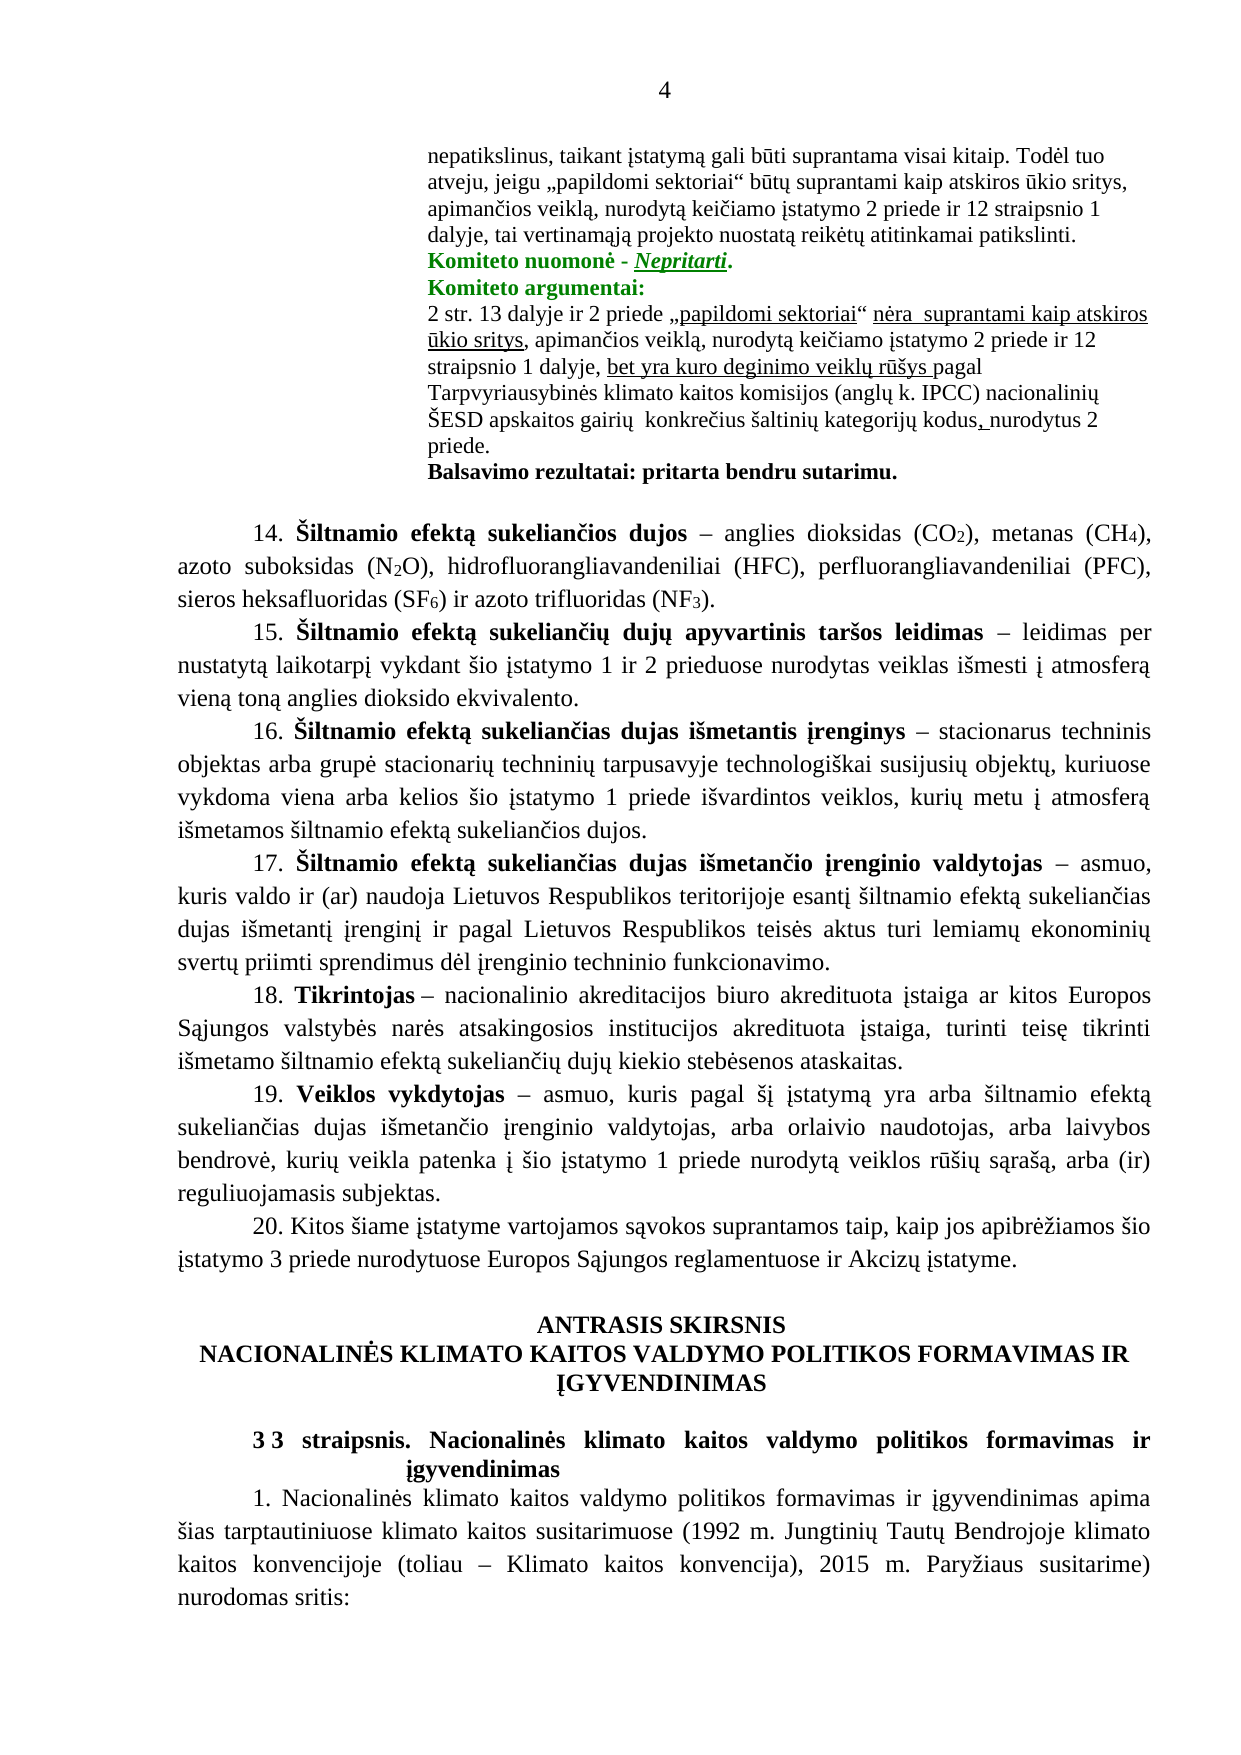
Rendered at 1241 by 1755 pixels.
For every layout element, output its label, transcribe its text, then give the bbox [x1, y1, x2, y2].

text 16. Šiltnamio efektą sukeliančias dujas išmetantis įrenginys – stacionarus techninis objektas arba grupė stacionarių techninių tarpusavyje technologiškai susijusių objektų, kuriuose vykdoma viena arba kelios šio įstatymo 1 priede išvardintos veiklos, kurių metu į atmosferą išmetamos šiltnamio efektą sukeliančios dujos. [177, 716, 1152, 844]
text Balsavimo rezultatai: pritarta bendru sutarimu. [427, 458, 1152, 485]
text Komiteto argumentai: [427, 274, 1152, 300]
text 18. Tikrintojas – nacionalinio akreditacijos biuro akredituota įstaiga ar kitos Europos Sąjungos valstybės narės atsakingosios institucijos akredituota įstaiga, turinti teisę tikrinti išmetamo šiltnamio efektą sukeliančių dujų kiekio stebėsenos ataskaitas. [177, 980, 1152, 1075]
text Komiteto nuomonė - Nepritarti. [427, 247, 1152, 274]
subtitle 3 straipsnis. Nacionalinės klimato kaitos valdymo politikos formavimas ir įgyvendinimas [252, 1425, 1152, 1483]
text 2 str. 13 dalyje ir 2 priede „papildomi sektoriai“ nėra suprantami kaip atskiros ūkio sritys, apimančios veiklą, nurodytą keičiamo įstatymo 2 priede ir 12 straipsnio 1 dalyje, bet yra kuro deginimo veiklų rūšys pagal Tarpvyriausybinės klimato kaitos komisijos (anglų k. IPCC) nacionalinių ŠESD apskaitos gairių konkrečius šaltinių kategorijų kodus, nurodytus 2 priede. [427, 300, 1152, 458]
text 1. Nacionalinės klimato kaitos valdymo politikos formavimas ir įgyvendinimas apima šias tarptautiniuose klimato kaitos susitarimuose (1992 m. Jungtinių Tautų Bendrojoje klimato kaitos konvencijoje (toliau – Klimato kaitos konvencija), 2015 m. Paryžiaus susitarime) nurodomas sritis: [177, 1483, 1152, 1611]
text nepatikslinus, taikant įstatymą gali būti suprantama visai kitaip. Todėl tuo atveju, jeigu „papildomi sektoriai“ būtų suprantami kaip atskiros ūkio sritys, apimančios veiklą, nurodytą keičiamo įstatymo 2 priede ir 12 straipsnio 1 dalyje, tai vertinamąją projekto nuostatą reikėtų atitinkamai patikslinti. [427, 142, 1152, 247]
text 20. Kitos šiame įstatyme vartojamos sąvokos suprantamos taip, kaip jos apibrėžiamos šio įstatymo 3 priede nurodytuose Europos Sąjungos reglamentuose ir Akcizų įstatyme. [177, 1211, 1152, 1273]
text 15. Šiltnamio efektą sukeliančių dujų apyvartinis taršos leidimas – leidimas per nustatytą laikotarpį vykdant šio įstatymo 1 ir 2 prieduose nurodytas veiklas išmesti į atmosferą vieną toną anglies dioksido ekvivalento. [177, 617, 1152, 712]
text NACIONALINĖS KLIMATO KAITOS VALDYMO POLITIKOS FORMAVIMAS IR ĮGYVENDINIMAS [177, 1339, 1152, 1396]
text ANTRASIS SKIRSNIS [177, 1310, 1152, 1339]
text 19. Veiklos vykdytojas – asmuo, kuris pagal šį įstatymą yra arba šiltnamio efektą sukeliančias dujas išmetančio įrenginio valdytojas, arba orlaivio naudotojas, arba laivybos bendrovė, kurių veikla patenka į šio įstatymo 1 priede nurodytą veiklos rūšių sąrašą, arba (ir) reguliuojamasis subjektas. [177, 1079, 1152, 1207]
text 17. Šiltnamio efektą sukeliančias dujas išmetančio įrenginio valdytojas – asmuo, kuris valdo ir (ar) naudoja Lietuvos Respublikos teritorijoje esantį šiltnamio efektą sukeliančias dujas išmetantį įrenginį ir pagal Lietuvos Respublikos teisės aktus turi lemiamų ekonominių svertų priimti sprendimus dėl įrenginio techninio funkcionavimo. [177, 848, 1152, 976]
text 14. Šiltnamio efektą sukeliančios dujos – anglies dioksidas (CO2), metanas (CH4), azoto suboksidas (N2O), hidrofluorangliavandeniliai (HFC), perfluorangliavandeniliai (PFC), sieros heksafluoridas (SF6) ir azoto trifluoridas (NF3). [177, 518, 1152, 612]
